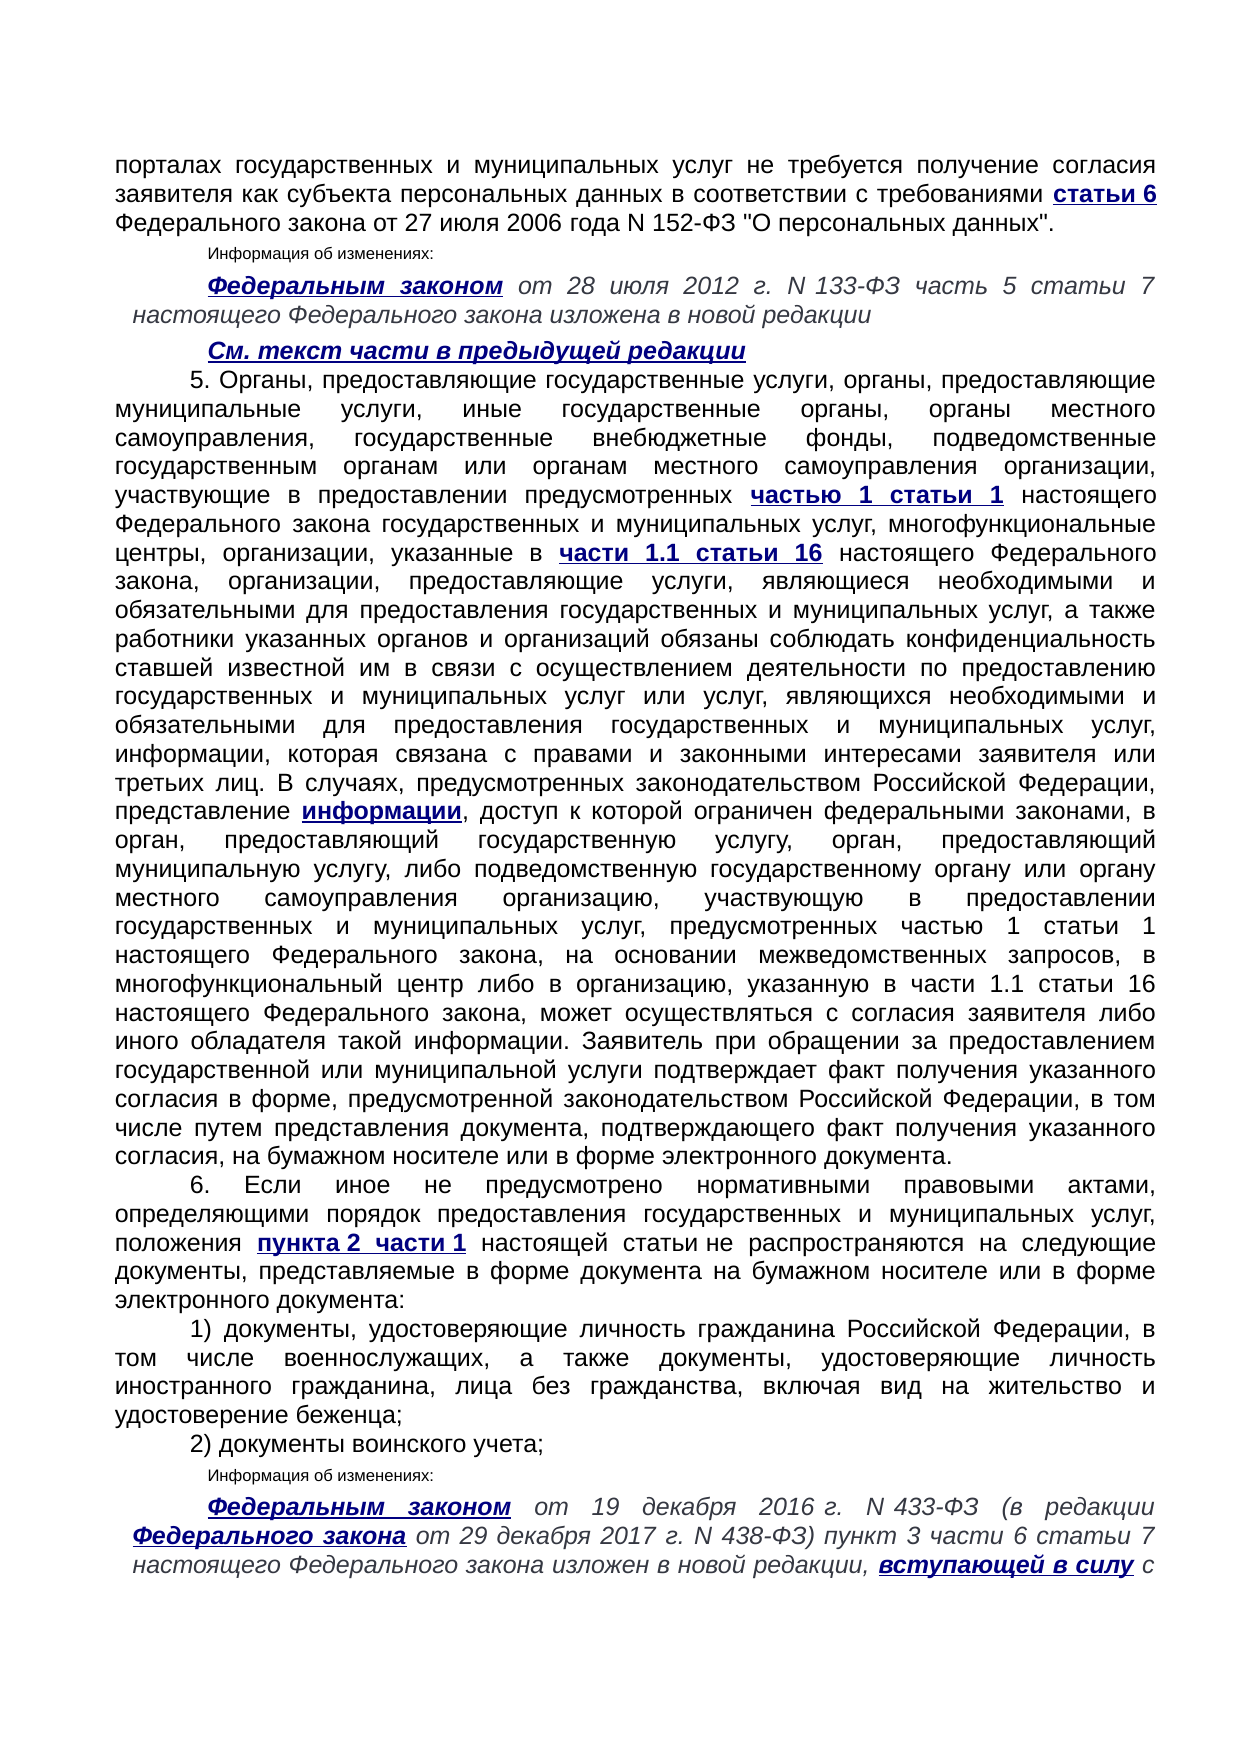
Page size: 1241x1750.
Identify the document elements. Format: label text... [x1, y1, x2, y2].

text порталах государственных и муниципальных услуг не требуется получение согласия заявителя как субъекта персональных данных в соответствии с требованиями статьи 6 Федерального закона от 27 июля 2006 года N 152-ФЗ "О персональных данных". [114, 150, 1157, 236]
text Федеральным законом от 19 декабря 2016 г. N 433-ФЗ (в редакции Федерального закона от 29 декабря 2017 г. N 438-ФЗ) пункт 3 части 6 статьи 7 настоящего Федерального закона изложен в новой редакции, вступающей в силу с [132, 1492, 1157, 1579]
text 5. Органы, предоставляющие государственные услуги, органы, предоставляющие муниципальные услуги, иные государственные органы, органы местного самоуправления, государственные внебюджетные фонды, подведомственные государственным органам или органам местного самоуправления организации, участвующие в предоставлении предусмотренных частью 1 статьи 1 настоящего Федерального закона государственных и муниципальных услуг, многофункциональные центры, организации, указанные в части 1.1 статьи 16 настоящего Федерального закона, организации, предоставляющие услуги, являющиеся необходимыми и обязательными для предоставления государственных и муниципальных услуг, а также работники указанных органов и организаций обязаны соблюдать конфиденциальность ставшей известной им в связи с осуществлением деятельности по предоставлению государственных и муниципальных услуг или услуг, являющихся необходимыми и обязательными для предоставления государственных и муниципальных услуг, информации, которая связана с правами и законными интересами заявителя или третьих лиц. В случаях, предусмотренных законодательством Российской Федерации, представление информации, доступ к которой ограничен федеральными законами, в орган, предоставляющий государственную услугу, орган, предоставляющий муниципальную услугу, либо подведомственную государственному органу или органу местного самоуправления организацию, участвующую в предоставлении государственных и муниципальных услуг, предусмотренных частью 1 статьи 1 настоящего Федерального закона, на основании межведомственных запросов, в многофункциональный центр либо в организацию, указанную в части 1.1 статьи 16 настоящего Федерального закона, может осуществляться с согласия заявителя либо иного обладателя такой информации. Заявитель при обращении за предоставлением государственной или муниципальной услуги подтверждает факт получения указанного согласия в форме, предусмотренной законодательством Российской Федерации, в том числе путем представления документа, подтверждающего факт получения указанного согласия, на бумажном носителе или в форме электронного документа. [114, 365, 1157, 1170]
text Информация об изменениях: [132, 244, 1157, 263]
text 2) документы воинского учета; [114, 1429, 1157, 1458]
text 6. Если иное не предусмотрено нормативными правовыми актами, определяющими порядок предоставления государственных и муниципальных услуг, положения пункта 2 части 1 настоящей статьи не распространяются на следующие документы, представляемые в форме документа на бумажном носителе или в форме электронного документа: [114, 1170, 1157, 1314]
text См. текст части в предыдущей редакции [132, 336, 1157, 365]
text Информация об изменениях: [132, 1465, 1157, 1484]
text Федеральным законом от 28 июля 2012 г. N 133-ФЗ часть 5 статьи 7 настоящего Федерального закона изложена в новой редакции [132, 271, 1157, 328]
text 1) документы, удостоверяющие личность гражданина Российской Федерации, в том числе военнослужащих, а также документы, удостоверяющие личность иностранного гражданина, лица без гражданства, включая вид на жительство и удостоверение беженца; [114, 1314, 1157, 1429]
